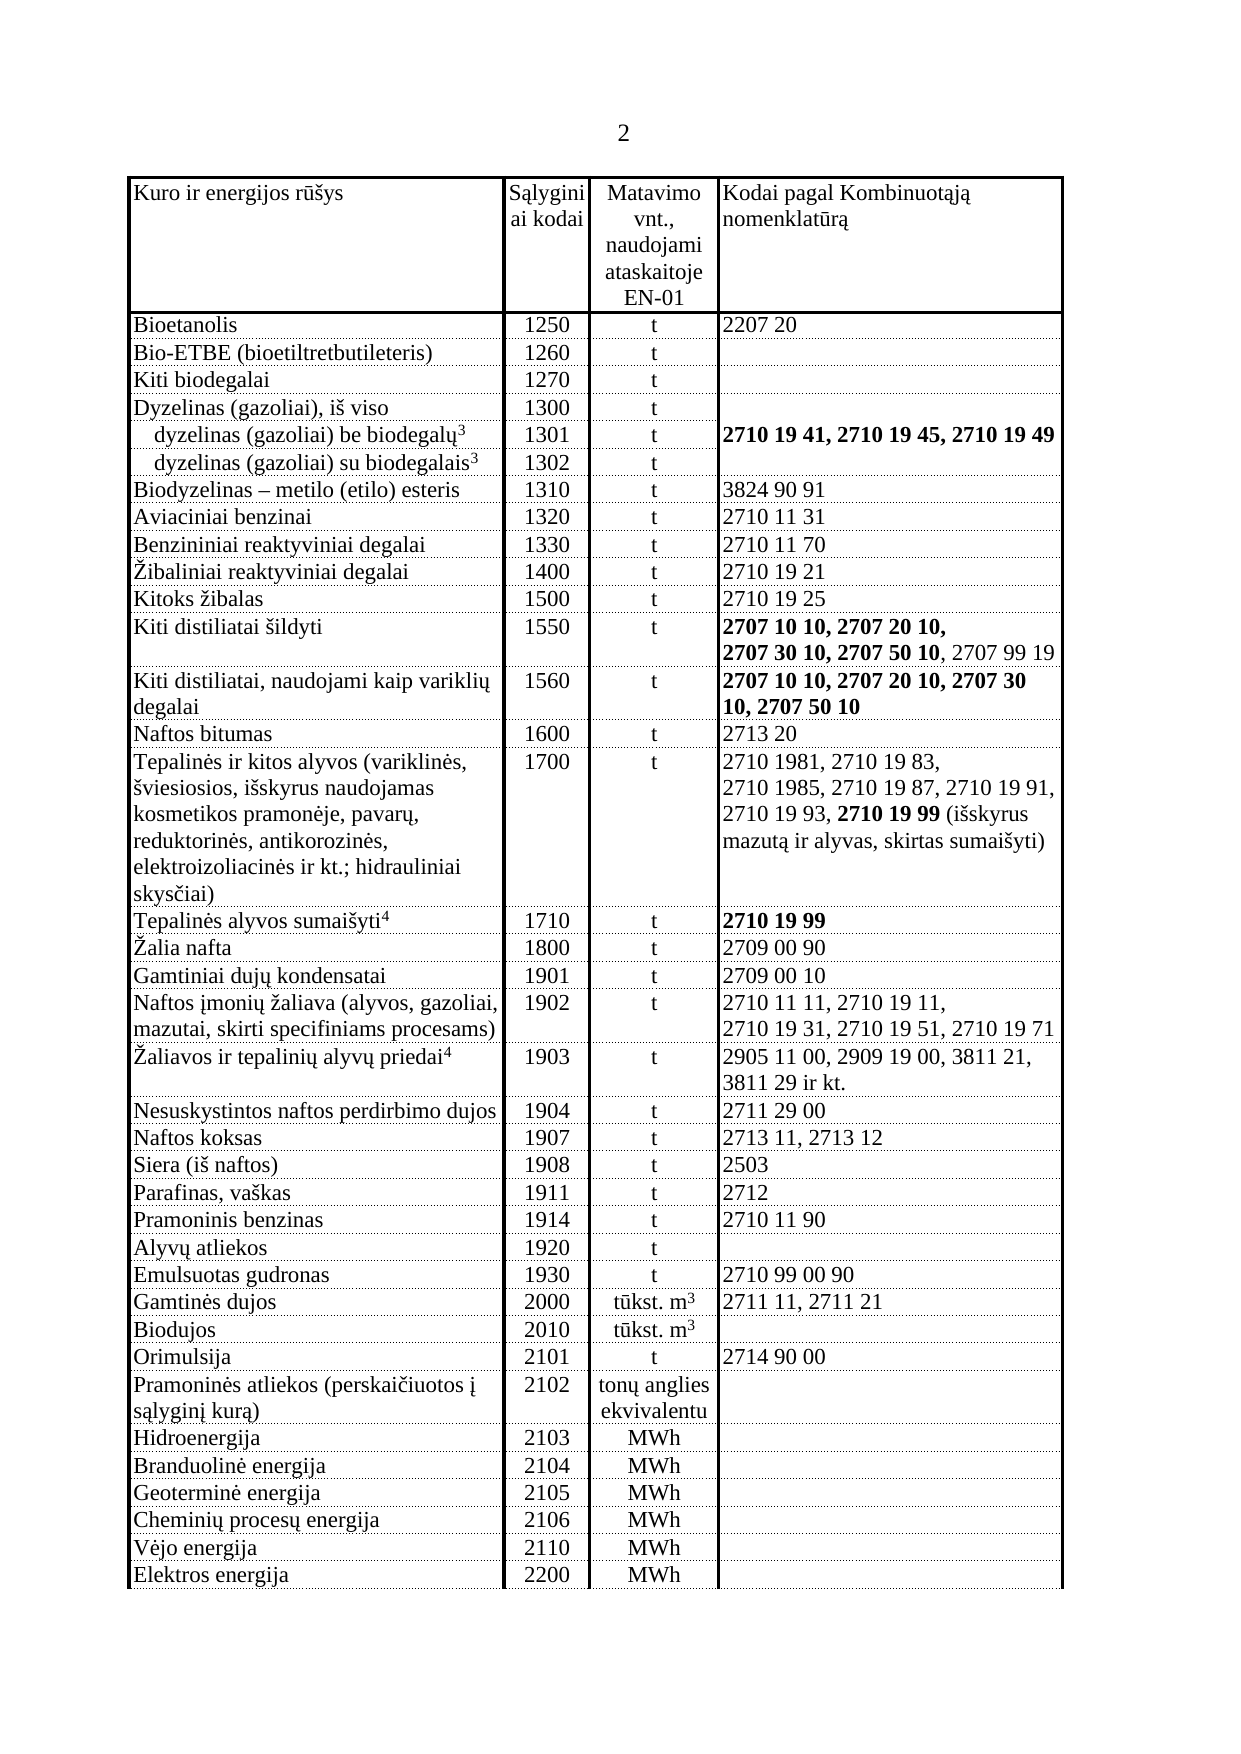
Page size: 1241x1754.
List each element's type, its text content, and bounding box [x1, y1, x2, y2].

table_cell MWh [591, 1478, 596, 1506]
table_cell t [591, 557, 596, 584]
table_cell MWh [713, 1478, 717, 1506]
table_cell MWh [591, 1423, 596, 1451]
table_cell t [713, 719, 717, 747]
table_cell MWh [591, 1451, 596, 1478]
table_cell t [591, 1233, 596, 1260]
table_cell t [591, 420, 596, 447]
table_header Kuro ir energijos rūšys [131, 179, 502, 311]
table_cell t [591, 338, 596, 365]
table_cell MWh [713, 1560, 717, 1588]
table_cell MWh [713, 1451, 717, 1478]
table_cell [720, 1370, 1061, 1423]
table_cell t [591, 1123, 596, 1150]
table_cell 1902 [506, 988, 588, 1042]
table_cell t [591, 1042, 717, 1096]
table_cell t [591, 530, 596, 557]
table_cell t [591, 1260, 596, 1287]
table_cell MWh [591, 1506, 596, 1533]
table_cell t [591, 1205, 596, 1233]
table_cell MWh [591, 1533, 596, 1560]
table_cell MWh [713, 1533, 717, 1560]
table_cell 1560 [506, 666, 588, 719]
table_cell t [591, 719, 596, 747]
table_header Sąlyginiai kodai [506, 179, 588, 311]
table_cell 2710 1981, 2710 19 83, 2710 1985, 2710 19 87, 2710 19 91, 2710 19 93, 2710 19 99 (išskyrus mazutą ir alyvas, skirtas sumaišyti) [720, 747, 1061, 906]
table_cell MWh [713, 1423, 717, 1451]
table_cell t [591, 612, 717, 666]
table_header Kodai pagal Kombinuotąją nomenklatūrą [720, 179, 1061, 311]
table_cell t [591, 475, 596, 502]
table_cell t [713, 420, 717, 447]
table_cell t [713, 557, 717, 584]
table_cell t [713, 1205, 717, 1233]
table_cell 2710 19 41, 2710 19 45, 2710 19 49 [720, 393, 1061, 475]
table_cell t [713, 338, 717, 365]
table_cell MWh [591, 1560, 596, 1588]
table_cell 2503 [1057, 1150, 1061, 1178]
table_cell t [713, 1096, 717, 1123]
table_cell t [713, 1260, 717, 1287]
table_cell t [591, 666, 717, 719]
table_cell t [713, 906, 717, 933]
table_cell t [591, 988, 717, 1042]
table_cell t [713, 1342, 717, 1369]
table_cell MWh [713, 1506, 717, 1533]
table_cell t [591, 585, 596, 612]
table_cell t [591, 906, 596, 933]
table_cell t [713, 365, 717, 393]
table_cell t [591, 502, 596, 530]
table_cell t [591, 1096, 596, 1123]
table_cell 2102 [506, 1370, 588, 1423]
table_cell [1057, 1506, 1061, 1533]
table_cell [1057, 1423, 1061, 1451]
table_cell [1057, 1451, 1061, 1478]
table_cell t [713, 961, 717, 988]
table_cell t [713, 585, 717, 612]
table_cell t [713, 933, 717, 961]
table_cell t [591, 1178, 596, 1205]
table_cell t [591, 933, 596, 961]
table_cell [1057, 1478, 1061, 1506]
table_cell [1057, 338, 1061, 365]
table_cell t [591, 1150, 596, 1178]
table_cell t [591, 747, 717, 906]
table_cell [1057, 1533, 1061, 1560]
table_cell [1057, 1560, 1061, 1588]
table_cell t [713, 1178, 717, 1205]
table_cell 1903 [506, 1042, 588, 1096]
table_cell [1057, 1233, 1061, 1260]
table_cell t [713, 1233, 717, 1260]
table_cell t [591, 1342, 596, 1369]
table_cell [1057, 1315, 1061, 1342]
table_cell t [591, 961, 596, 988]
table_cell Žaliavos ir tepalinių alyvų priedai4 [131, 1042, 502, 1096]
table_cell t [713, 1123, 717, 1150]
table_cell t [591, 365, 596, 393]
table_cell t [591, 393, 596, 420]
table_cell t [713, 530, 717, 557]
table_cell 2712 [1057, 1178, 1061, 1205]
table_cell t [713, 502, 717, 530]
table_cell t [713, 1150, 717, 1178]
table_cell t [713, 475, 717, 502]
table_cell Kiti distiliatai šildyti [131, 612, 502, 666]
table_cell t [713, 393, 717, 420]
table_cell [1057, 365, 1061, 393]
table_cell 1550 [506, 612, 588, 666]
table_cell 1700 [506, 747, 588, 906]
